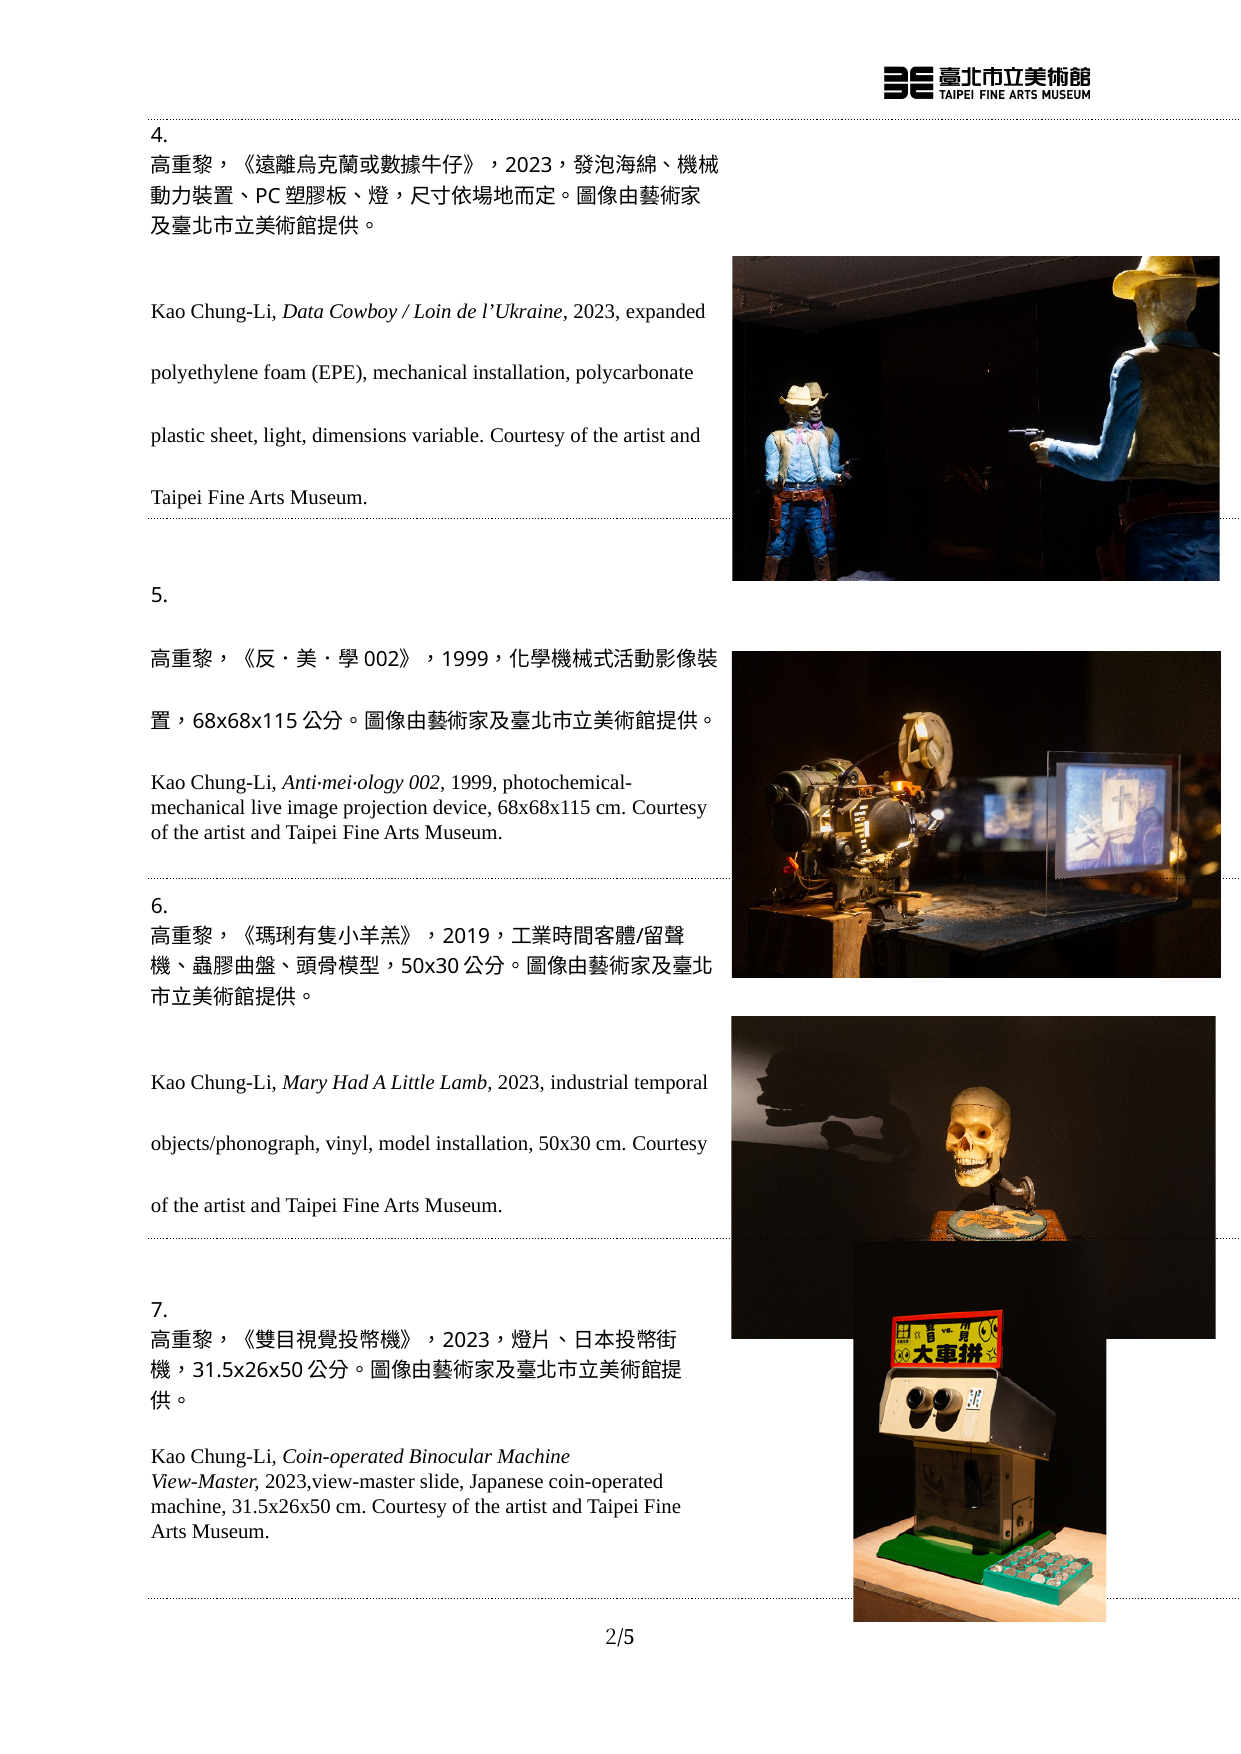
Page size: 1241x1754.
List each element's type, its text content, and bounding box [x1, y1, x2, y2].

table_cell 7. 高重黎，《雙目視覺投幣機》，2023，燈片、日本投幣街機，31.5x26x50公分。圖像由藝術家及臺北市立美術館提供。 Kao Chung-Li, Coin-operated Binocular Machine View-Master, 2023,view-master slide, Japanese coin-operated machine, 31.5x26x50 cm. Courtesy of the artist and Taipei Fine Arts Museum. [148, 1238, 724, 1598]
table_cell [724, 119, 1240, 518]
table_cell 4. 高重黎，《遠離烏克蘭或數據⽜仔》，2023，發泡海綿、機械動力裝置、PC塑膠板、燈，尺寸依場地而定。圖像由藝術家及臺北市立美術館提供。 Kao Chung-Li, Data Cowboy / Loin de l’Ukraine, 2023, expanded polyethylene foam (EPE), mechanical installation, polycarbonate plastic sheet, light, dimensions variable. Courtesy of the artist and Taipei Fine Arts Museum. [148, 119, 724, 518]
table_cell [724, 1238, 853, 1598]
table_cell [1107, 1238, 1240, 1598]
table_cell 6. 高重黎，《瑪琍有隻小羊羔》，2019，工業時間客體/留聲機、蟲膠曲盤、頭骨模型，50x30公分。圖像由藝術家及臺北市立美術館提供。 Kao Chung-Li, Mary Had A Little Lamb, 2023, industrial temporal objects/phonograph, vinyl, model installation, 50x30 cm. Courtesy of the artist and Taipei Fine Arts Museum. [148, 878, 724, 1238]
table_cell [724, 878, 1240, 1238]
table_cell [724, 518, 1240, 878]
table_cell 5. 高重黎，《反．美．學 002》，1999，化學機械式活動影像裝置，68x68x115公分。圖像由藝術家及臺北市立美術館提供。 Kao Chung-Li, Anti‧mei‧ology 002, 1999, photochemical-mechanical live image projection device, 68x68x115 cm. Courtesy of the artist and Taipei Fine Arts Museum. [148, 518, 724, 878]
